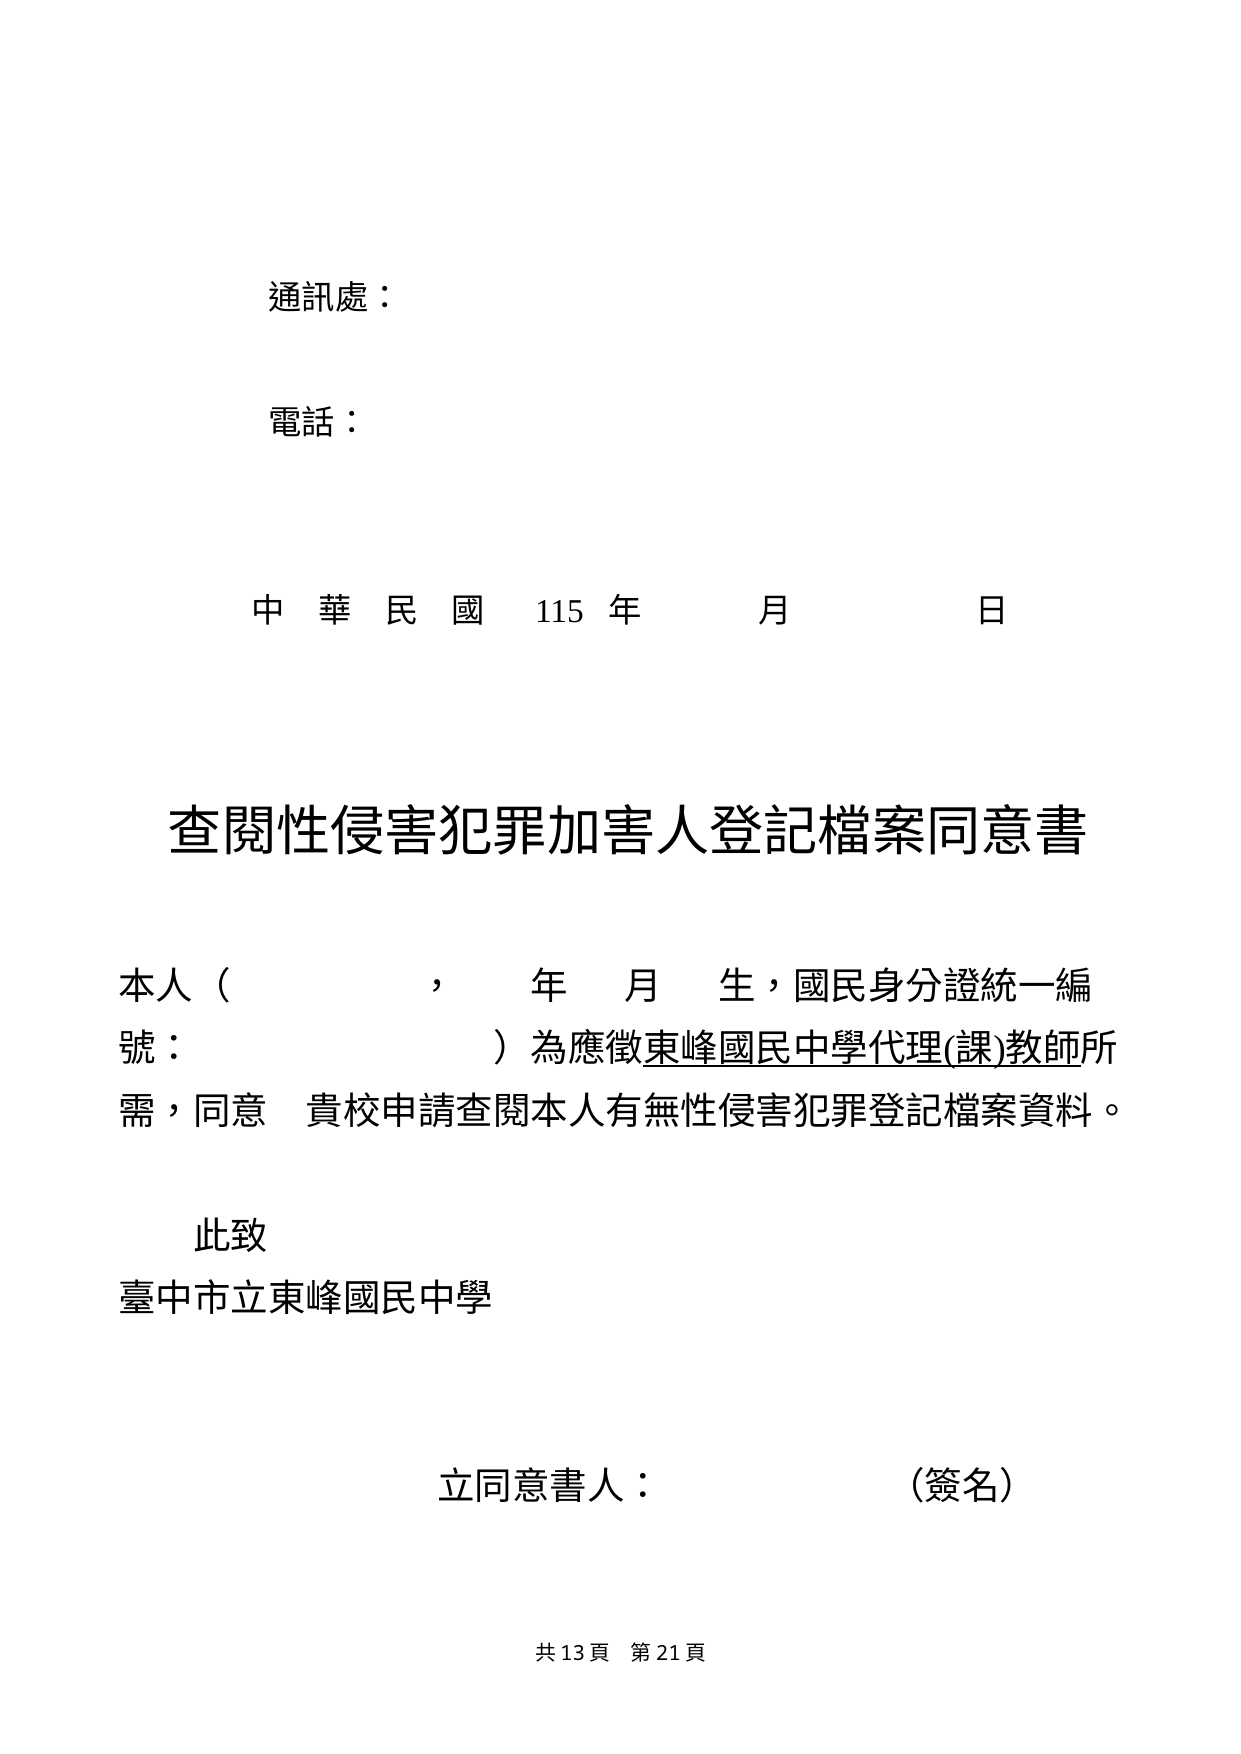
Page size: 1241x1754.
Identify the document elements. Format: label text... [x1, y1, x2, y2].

text 查閱性侵害犯罪加害人登記檔案同意書 [118, 754, 1138, 879]
text 通訊處： [118, 254, 1122, 316]
text 電話： [118, 379, 1122, 441]
text 立同意書人： （簽名） [118, 1441, 1122, 1504]
text 臺中市立東峰國民中學 [118, 1254, 1122, 1316]
text 此致 [118, 1191, 1122, 1254]
text 本人（ ， 年 月 生，國民身分證統一編號： ）為應徵東峰國民中學代理(課)教師所需，同意 貴校申請查閱本人有無性侵害犯罪登記檔案資料。 [118, 941, 1122, 1129]
text 中 華 民 國 115 年 月 日 [118, 566, 1122, 629]
